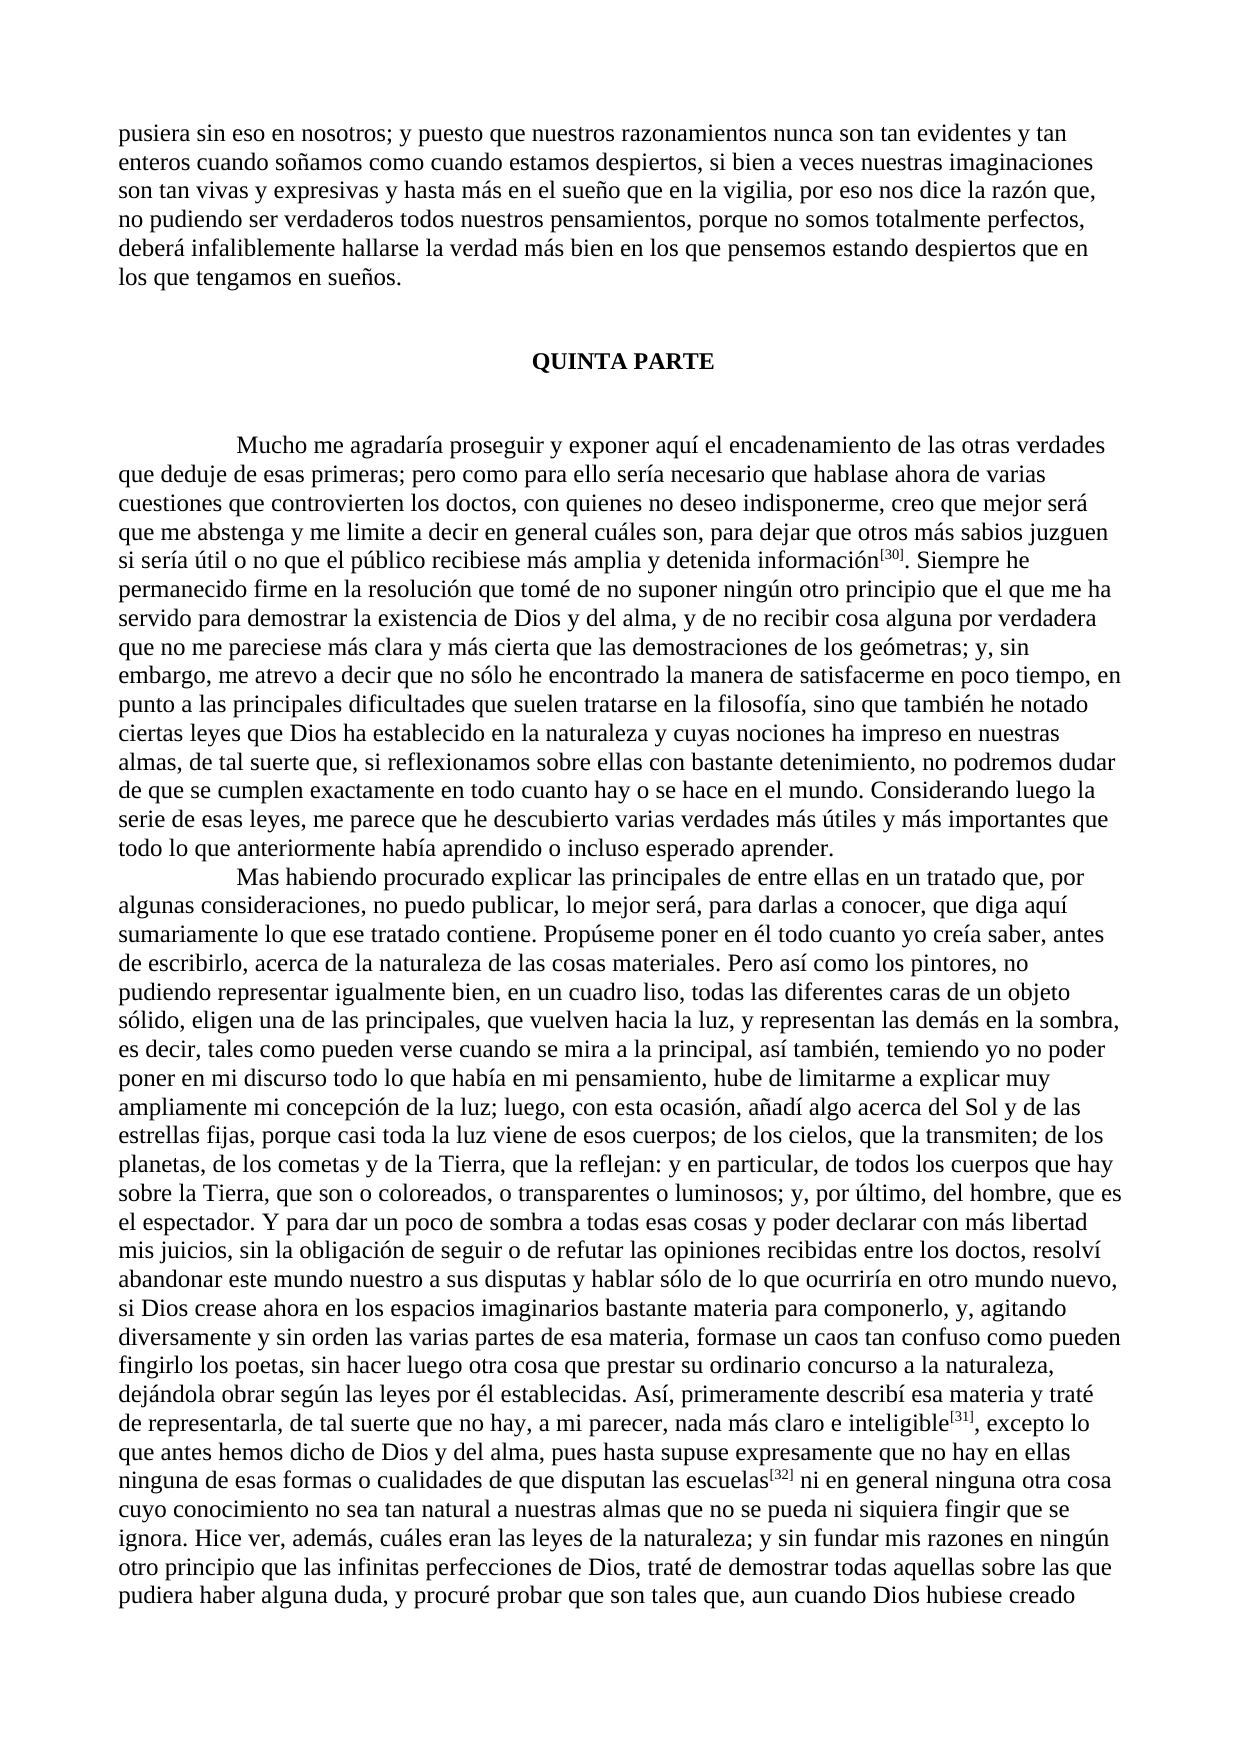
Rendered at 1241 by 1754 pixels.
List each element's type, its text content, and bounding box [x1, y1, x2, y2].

text QUINTA PARTE [118, 347, 1122, 374]
text Mucho me agradaría proseguir y exponer aquí el encadenamiento de las otras verdades que deduje de esas primeras; pero como para ello sería necesario que hablase ahora de varias cuestiones que controvierten los doctos, con quienes no deseo indisponerme, creo que mejor será que me abstenga y me limite a decir en general cuáles son, para dejar que otros más sabios juzguen si sería útil o no que el público recibiese más amplia y detenida información[30]. Siempre he permanecido firme en la resolución que tomé de no suponer ningún otro principio que el que me ha servido para demostrar la existencia de Dios y del alma, y de no recibir cosa alguna por verdadera que no me pareciese más clara y más cierta que las demostraciones de los geómetras; y, sin embargo, me atrevo a decir que no sólo he encontrado la manera de satisfacerme en poco tiempo, en punto a las principales dificultades que suelen tratarse en la filosofía, sino que también he notado ciertas leyes que Dios ha establecido en la naturaleza y cuyas nociones ha impreso en nuestras almas, de tal suerte que, si reflexionamos sobre ellas con bastante detenimiento, no podremos dudar de que se cumplen exactamente en todo cuanto hay o se hace en el mundo. Considerando luego la serie de esas leyes, me parece que he descubierto varias verdades más útiles y más importantes que todo lo que anteriormente había aprendido o incluso esperado aprender. [118, 431, 1122, 862]
text pusiera sin eso en nosotros; y puesto que nuestros razonamientos nunca son tan evidentes y tan enteros cuando soñamos como cuando estamos despiertos, si bien a veces nuestras imaginaciones son tan vivas y expresivas y hasta más en el sueño que en la vigilia, por eso nos dice la razón que, no pudiendo ser verdaderos todos nuestros pensamientos, porque no somos totalmente perfectos, deberá infaliblemente hallarse la verdad más bien en los que pensemos estando despiertos que en los que tengamos en sueños. [118, 118, 1122, 291]
text Mas habiendo procurado explicar las principales de entre ellas en un tratado que, por algunas consideraciones, no puedo publicar, lo mejor será, para darlas a conocer, que diga aquí sumariamente lo que ese tratado contiene. Propúseme poner en él todo cuanto yo creía saber, antes de escribirlo, acerca de la naturaleza de las cosas materiales. Pero así como los pintores, no pudiendo representar igualmente bien, en un cuadro liso, todas las diferentes caras de un objeto sólido, eligen una de las principales, que vuelven hacia la luz, y representan las demás en la sombra, es decir, tales como pueden verse cuando se mira a la principal, así también, temiendo yo no poder poner en mi discurso todo lo que había en mi pensamiento, hube de limitarme a explicar muy ampliamente mi concepción de la luz; luego, con esta ocasión, añadí algo acerca del Sol y de las estrellas fijas, porque casi toda la luz viene de esos cuerpos; de los cielos, que la transmiten; de los planetas, de los cometas y de la Tierra, que la reflejan: y en particular, de todos los cuerpos que hay sobre la Tierra, que son o coloreados, o transparentes o luminosos; y, por último, del hombre, que es el espectador. Y para dar un poco de sombra a todas esas cosas y poder declarar con más libertad mis juicios, sin la obligación de seguir o de refutar las opiniones recibidas entre los doctos, resolví abandonar este mundo nuestro a sus disputas y hablar sólo de lo que ocurriría en otro mundo nuevo, si Dios crease ahora en los espacios imaginarios bastante materia para componerlo, y, agitando diversamente y sin orden las varias partes de esa materia, formase un caos tan confuso como pueden fingirlo los poetas, sin hacer luego otra cosa que prestar su ordinario concurso a la naturaleza, dejándola obrar según las leyes por él establecidas. Así, primeramente describí esa materia y traté de representarla, de tal suerte que no hay, a mi parecer, nada más claro e inteligible[31], excepto lo que antes hemos dicho de Dios y del alma, pues hasta supuse expresamente que no hay en ellas ninguna de esas formas o cualidades de que disputan las escuelas[32] ni en general ninguna otra cosa cuyo conocimiento no sea tan natural a nuestras almas que no se pueda ni siquiera fingir que se ignora. Hice ver, además, cuáles eran las leyes de la naturaleza; y sin fundar mis razones en ningún otro principio que las infinitas perfecciones de Dios, traté de demostrar todas aquellas sobre las que pudiera haber alguna duda, y procuré probar que son tales que, aun cuando Dios hubiese creado [118, 862, 1122, 1609]
